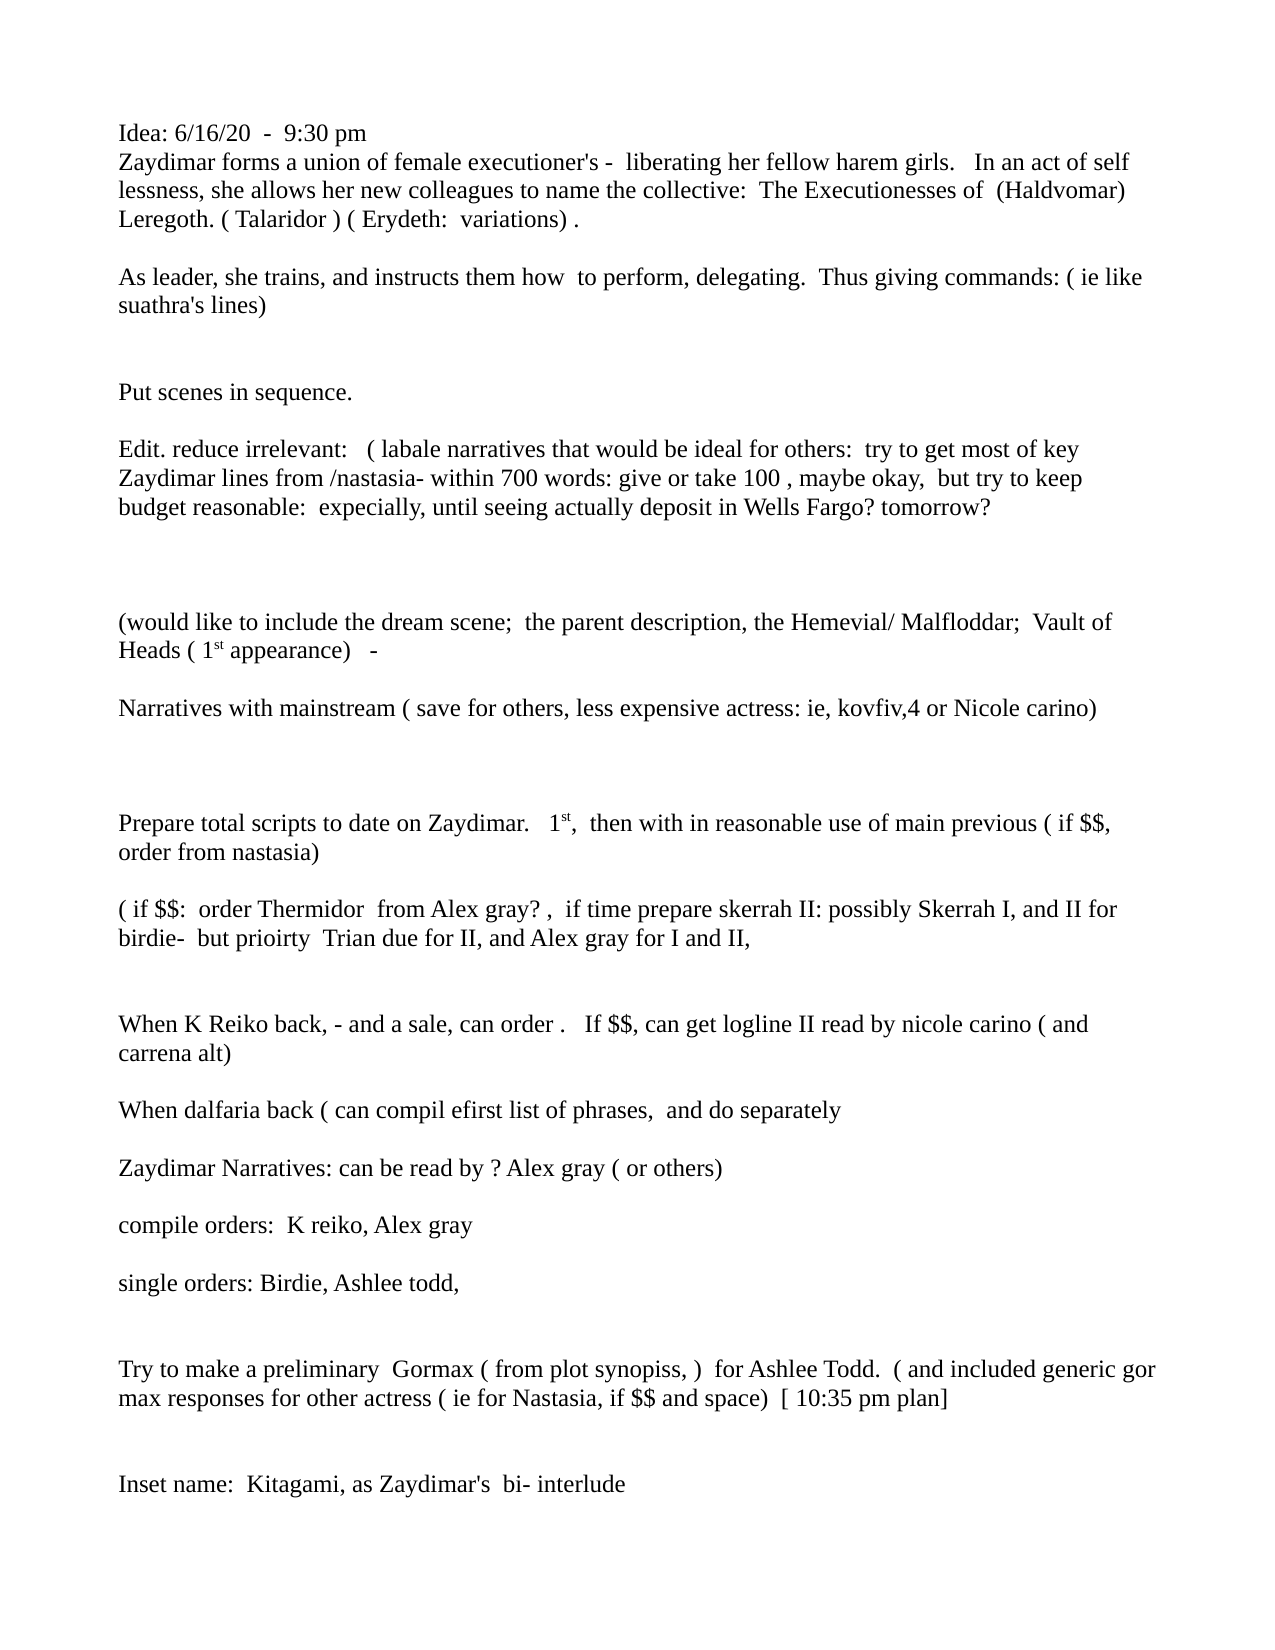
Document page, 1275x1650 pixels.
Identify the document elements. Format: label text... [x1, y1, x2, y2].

text When dalfaria back ( can compil efirst list of phrases, and do separately [118, 1096, 1157, 1124]
text ( if $$: order Thermidor from Alex gray? , if time prepare skerrah II: possibly Skerrah I, and II for birdie- but prioirty Trian due for II, and Alex gray for I and II, [118, 894, 1157, 952]
text Inset name: Kitagami, as Zaydimar's bi- interlude [118, 1469, 1157, 1498]
text Put scenes in sequence. [118, 377, 1157, 406]
text single orders: Birdie, Ashlee todd, [118, 1268, 1157, 1297]
text (would like to include the dream scene; the parent description, the Hemevial/ Malfloddar; Vault of Heads ( 1st appearance) - [118, 607, 1157, 664]
text Narratives with mainstream ( save for others, less expensive actress: ie, kovfiv,4 or Nicole carino) [118, 693, 1157, 722]
text Idea: 6/16/20 - 9:30 pm [118, 118, 1157, 147]
text Try to make a preliminary Gormax ( from plot synopiss, ) for Ashlee Todd. ( and included generic gor max responses for other actress ( ie for Nastasia, if $$ and space) [ 10:35 pm plan] [118, 1354, 1157, 1412]
text Zaydimar forms a union of female executioner's - liberating her fellow harem girls. In an act of self lessness, she allows her new colleagues to name the collective: The Executionesses of (Haldvomar) Leregoth. ( Talaridor ) ( Erydeth: variations) . [118, 147, 1157, 233]
text Zaydimar Narratives: can be read by ? Alex gray ( or others) [118, 1153, 1157, 1182]
text compile orders: K reiko, Alex gray [118, 1211, 1157, 1239]
text When K Reiko back, - and a sale, can order . If $$, can get logline II read by nicole carino ( and carrena alt) [118, 1009, 1157, 1067]
text As leader, she trains, and instructs them how to perform, delegating. Thus giving commands: ( ie like suathra's lines) [118, 262, 1157, 319]
text Prepare total scripts to date on Zaydimar. 1st, then with in reasonable use of main previous ( if $$, order from nastasia) [118, 808, 1157, 866]
text Edit. reduce irrelevant: ( labale narratives that would be ideal for others: try to get most of key Zaydimar lines from /nastasia- within 700 words: give or take 100 , maybe okay, but try to keep budget reasonable: expecially, until seeing actually deposit in Wells Fargo? tomorrow? [118, 434, 1157, 521]
